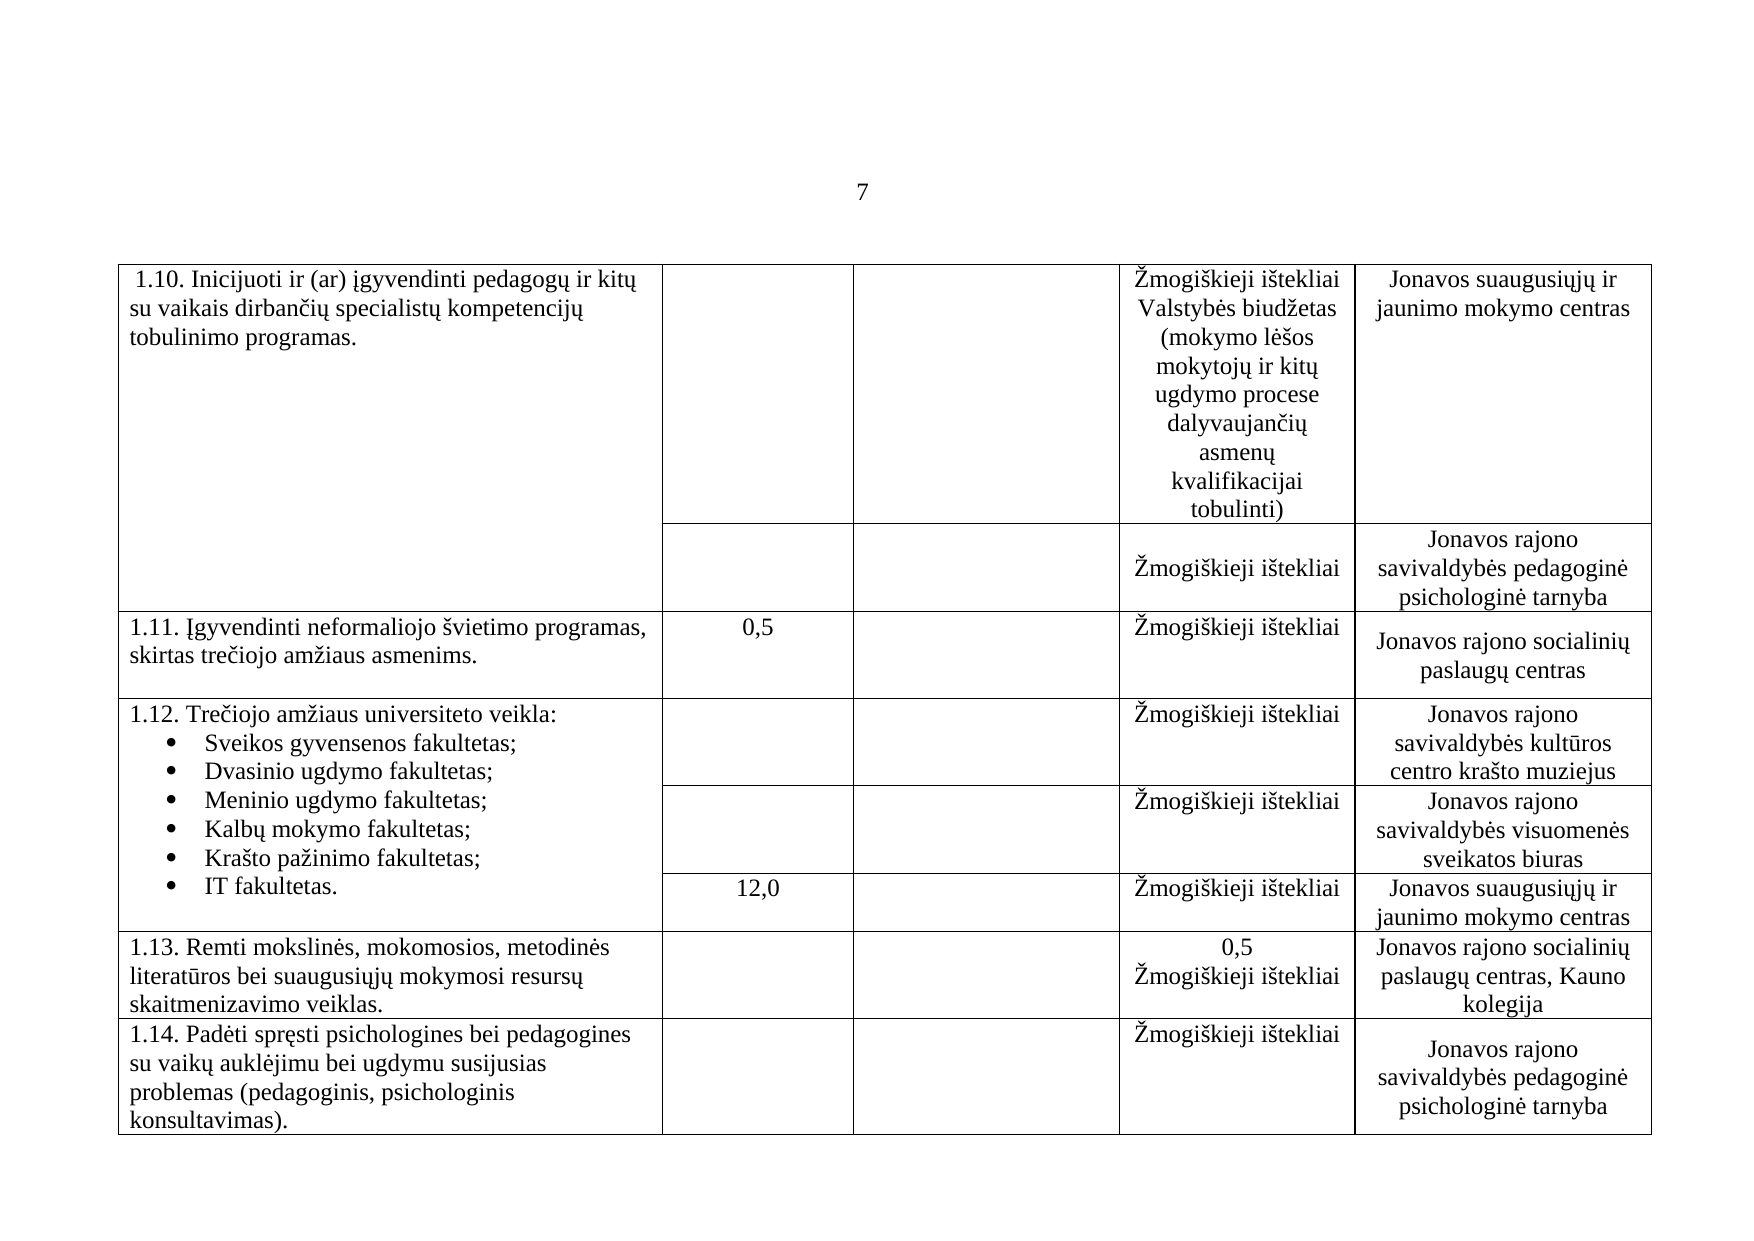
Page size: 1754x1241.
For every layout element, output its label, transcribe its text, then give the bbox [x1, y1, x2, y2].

table_cell [854, 612, 1119, 698]
table_cell [663, 699, 853, 785]
table_cell [854, 932, 1119, 1018]
table_cell [663, 786, 853, 872]
table_cell Žmogiškieji ištekliai [1120, 874, 1354, 931]
table_header [854, 265, 1119, 523]
table_cell Žmogiškieji ištekliai [1120, 786, 1354, 872]
table_cell Jonavos rajono savivaldybės kultūros centro krašto muziejus [1356, 699, 1651, 785]
table_cell 12,0 [663, 874, 853, 931]
table_cell [663, 932, 853, 1018]
table_cell Jonavos suaugusiųjų ir jaunimo mokymo centras [1356, 874, 1651, 931]
table_cell Jonavos rajono savivaldybės visuomenės sveikatos biuras [1356, 786, 1651, 872]
table_cell Jonavos rajono savivaldybės pedagoginė psichologinė tarnyba [1356, 1019, 1651, 1134]
table_cell [854, 524, 1119, 611]
table_cell [663, 524, 853, 611]
table_cell 1.13. Remti mokslinės, mokomosios, metodinės literatūros bei suaugusiųjų mokymosi resursų skaitmenizavimo veiklas. [119, 932, 662, 1018]
table_cell 1.11. Įgyvendinti neformaliojo švietimo programas, skirtas trečiojo amžiaus asmenims. [119, 612, 662, 698]
table_cell Žmogiškieji ištekliai [1120, 524, 1354, 611]
table_cell Jonavos rajono socialinių paslaugų centras [1356, 612, 1651, 698]
table_header 1.10. Inicijuoti ir (ar) įgyvendinti pedagogų ir kitų su vaikais dirbančių specialistų kompetencijų tobulinimo programas. [119, 265, 662, 611]
table_cell Žmogiškieji ištekliai [1120, 1019, 1354, 1134]
table_cell Žmogiškieji ištekliai [1120, 612, 1354, 698]
table_cell [663, 1019, 853, 1134]
table_cell [854, 1019, 1119, 1134]
table_header [663, 265, 853, 523]
table_cell [854, 874, 1119, 931]
table_cell Jonavos rajono socialinių paslaugų centras, Kauno kolegija [1356, 932, 1651, 1018]
table_cell 0,5 [663, 612, 853, 698]
table_cell 0,5 Žmogiškieji ištekliai [1120, 932, 1354, 1018]
table_header Žmogiškieji ištekliai Valstybės biudžetas (mokymo lėšos mokytojų ir kitų ugdymo procese dalyvaujančių asmenų kvalifikacijai tobulinti) [1120, 265, 1354, 523]
table_cell Žmogiškieji ištekliai [1120, 699, 1354, 785]
table_cell Jonavos rajono savivaldybės pedagoginė psichologinė tarnyba [1356, 524, 1651, 611]
table_cell [854, 699, 1119, 785]
table_cell 1.14. Padėti spręsti psichologines bei pedagogines su vaikų auklėjimu bei ugdymu susijusias problemas (pedagoginis, psichologinis konsultavimas). [119, 1019, 662, 1134]
table_header Jonavos suaugusiųjų ir jaunimo mokymo centras [1356, 265, 1651, 523]
table_cell 1.12. Trečiojo amžiaus universiteto veikla:  Sveikos gyvensenos fakultetas;  Dvasinio ugdymo fakultetas;  Meninio ugdymo fakultetas;  Kalbų mokymo fakultetas;  Krašto pažinimo fakultetas;  IT fakultetas. [119, 699, 662, 931]
table_cell [854, 786, 1119, 872]
